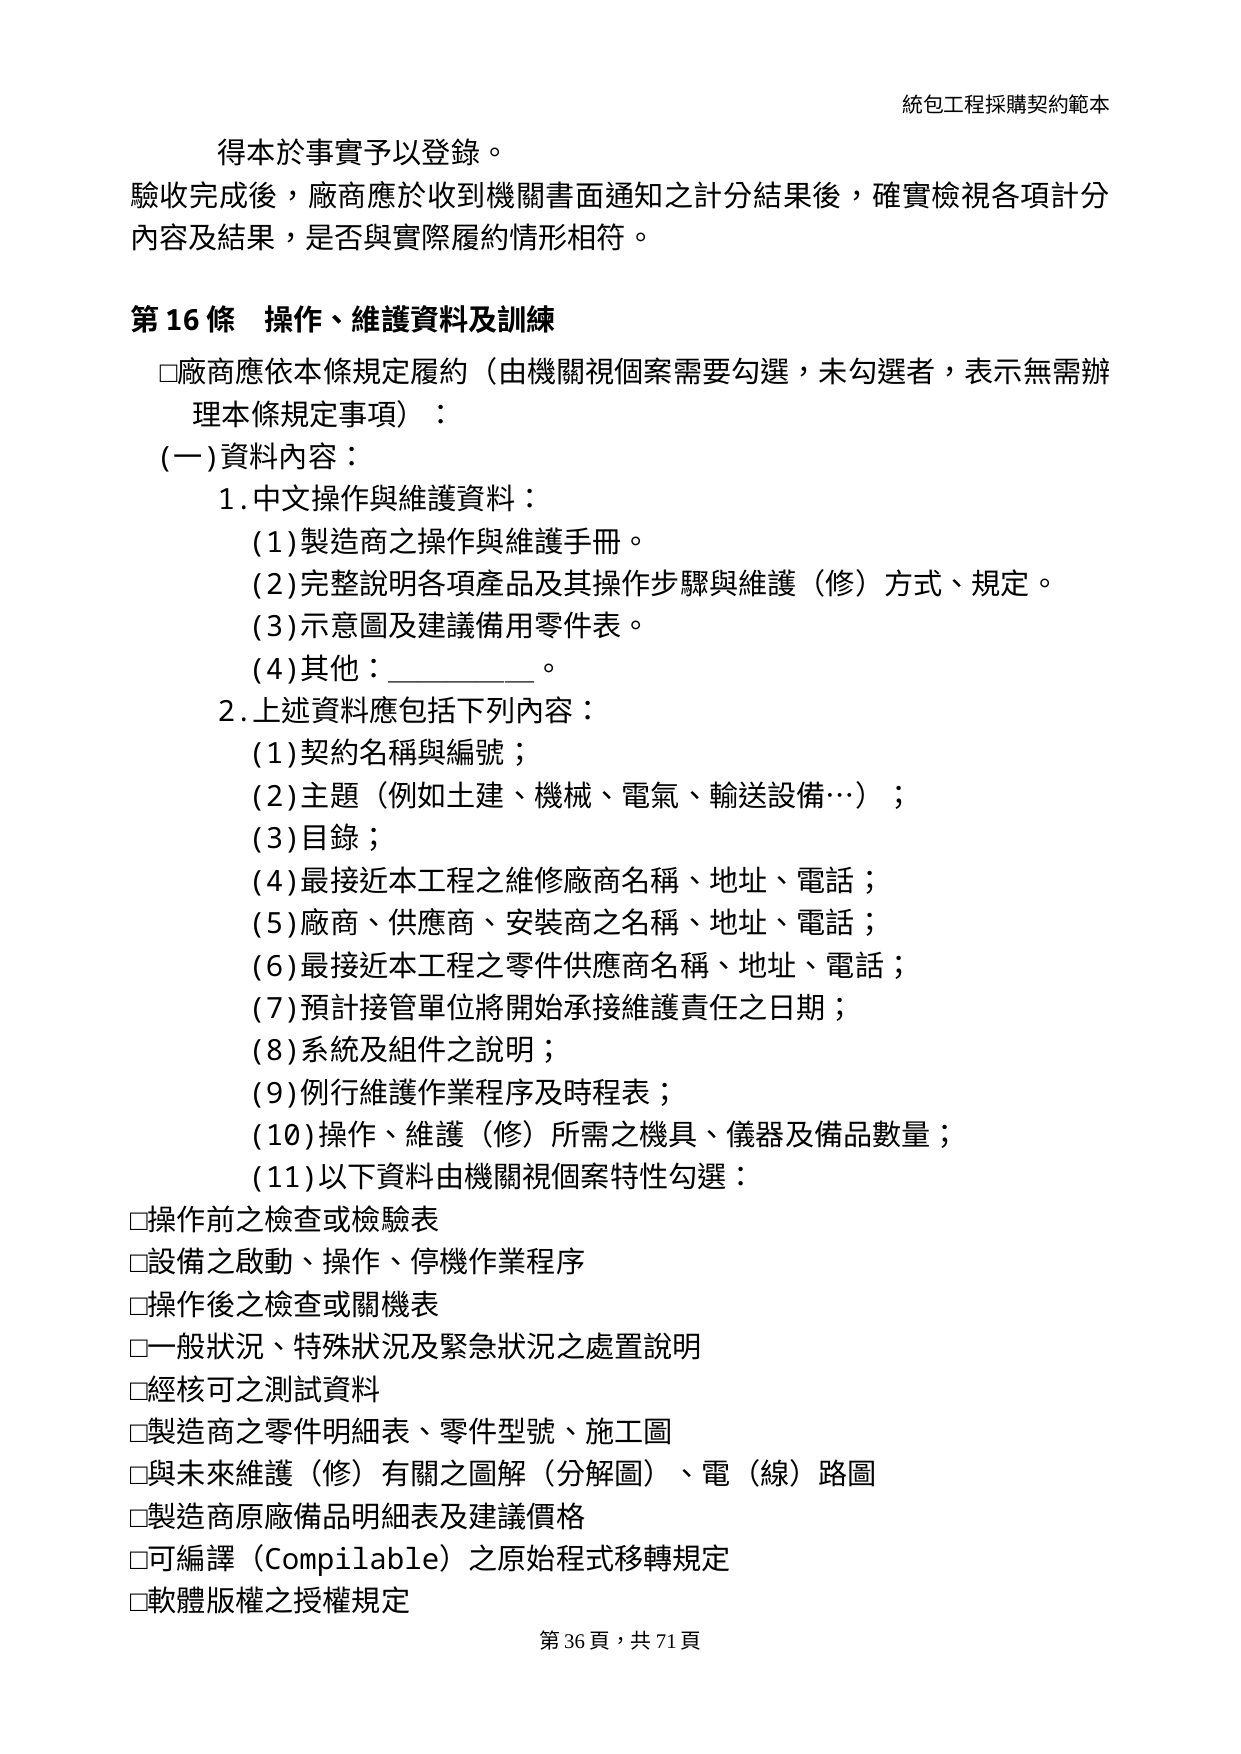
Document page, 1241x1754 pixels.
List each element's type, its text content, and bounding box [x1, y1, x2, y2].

text (8)系統及組件之說明； [248, 1027, 1110, 1069]
text □一般狀況、特殊狀況及緊急狀況之處置說明 [130, 1324, 1110, 1366]
text (3)目錄； [248, 815, 1110, 857]
text □設備之啟動、操作、停機作業程序 [130, 1239, 1110, 1281]
text □製造商原廠備品明細表及建議價格 [130, 1493, 1110, 1536]
text 1.中文操作與維護資料： [217, 476, 1110, 518]
text □操作後之檢查或關機表 [130, 1281, 1110, 1324]
text (7)預計接管單位將開始承接維護責任之日期； [248, 984, 1110, 1027]
text 第16條 操作、維護資料及訓練 [130, 296, 1110, 339]
text (11)以下資料由機關視個案特性勾選： [248, 1154, 1110, 1196]
text (3)示意圖及建議備用零件表。 [248, 603, 1110, 645]
text 驗收完成後，廠商應於收到機關書面通知之計分結果後，確實檢視各項計分內容及結果，是否與實際履約情形相符。 [130, 172, 1110, 257]
text (9)例行維護作業程序及時程表； [248, 1069, 1110, 1112]
text 2.上述資料應包括下列內容： [217, 688, 1110, 730]
text □可編譯（Compilable）之原始程式移轉規定 [130, 1536, 1110, 1578]
text □製造商之零件明細表、零件型號、施工圖 [130, 1408, 1110, 1451]
text 得本於事實予以登錄。 [156, 130, 1110, 172]
text (4)其他：＿＿＿＿＿。 [248, 645, 1110, 688]
text (10)操作、維護（修）所需之機具、儀器及備品數量； [248, 1112, 1110, 1154]
text (一)資料內容： [156, 433, 1110, 476]
text (1)契約名稱與編號； [248, 730, 1110, 772]
text □經核可之測試資料 [130, 1366, 1110, 1408]
text □操作前之檢查或檢驗表 [130, 1196, 1110, 1239]
text (5)廠商、供應商、安裝商之名稱、地址、電話； [248, 900, 1110, 942]
text □軟體版權之授權規定 [130, 1578, 1110, 1620]
text □廠商應依本條規定履約（由機關視個案需要勾選，未勾選者，表示無需辦理本條規定事項）： [159, 349, 1110, 433]
text (1)製造商之操作與維護手冊。 [248, 518, 1110, 561]
text (2)主題（例如土建、機械、電氣、輸送設備…）； [248, 772, 1110, 815]
text (4)最接近本工程之維修廠商名稱、地址、電話； [248, 857, 1110, 900]
text (6)最接近本工程之零件供應商名稱、地址、電話； [248, 942, 1110, 984]
text □與未來維護（修）有關之圖解（分解圖）、電（線）路圖 [130, 1451, 1110, 1493]
text (2)完整說明各項產品及其操作步驟與維護（修）方式、規定。 [248, 561, 1110, 603]
